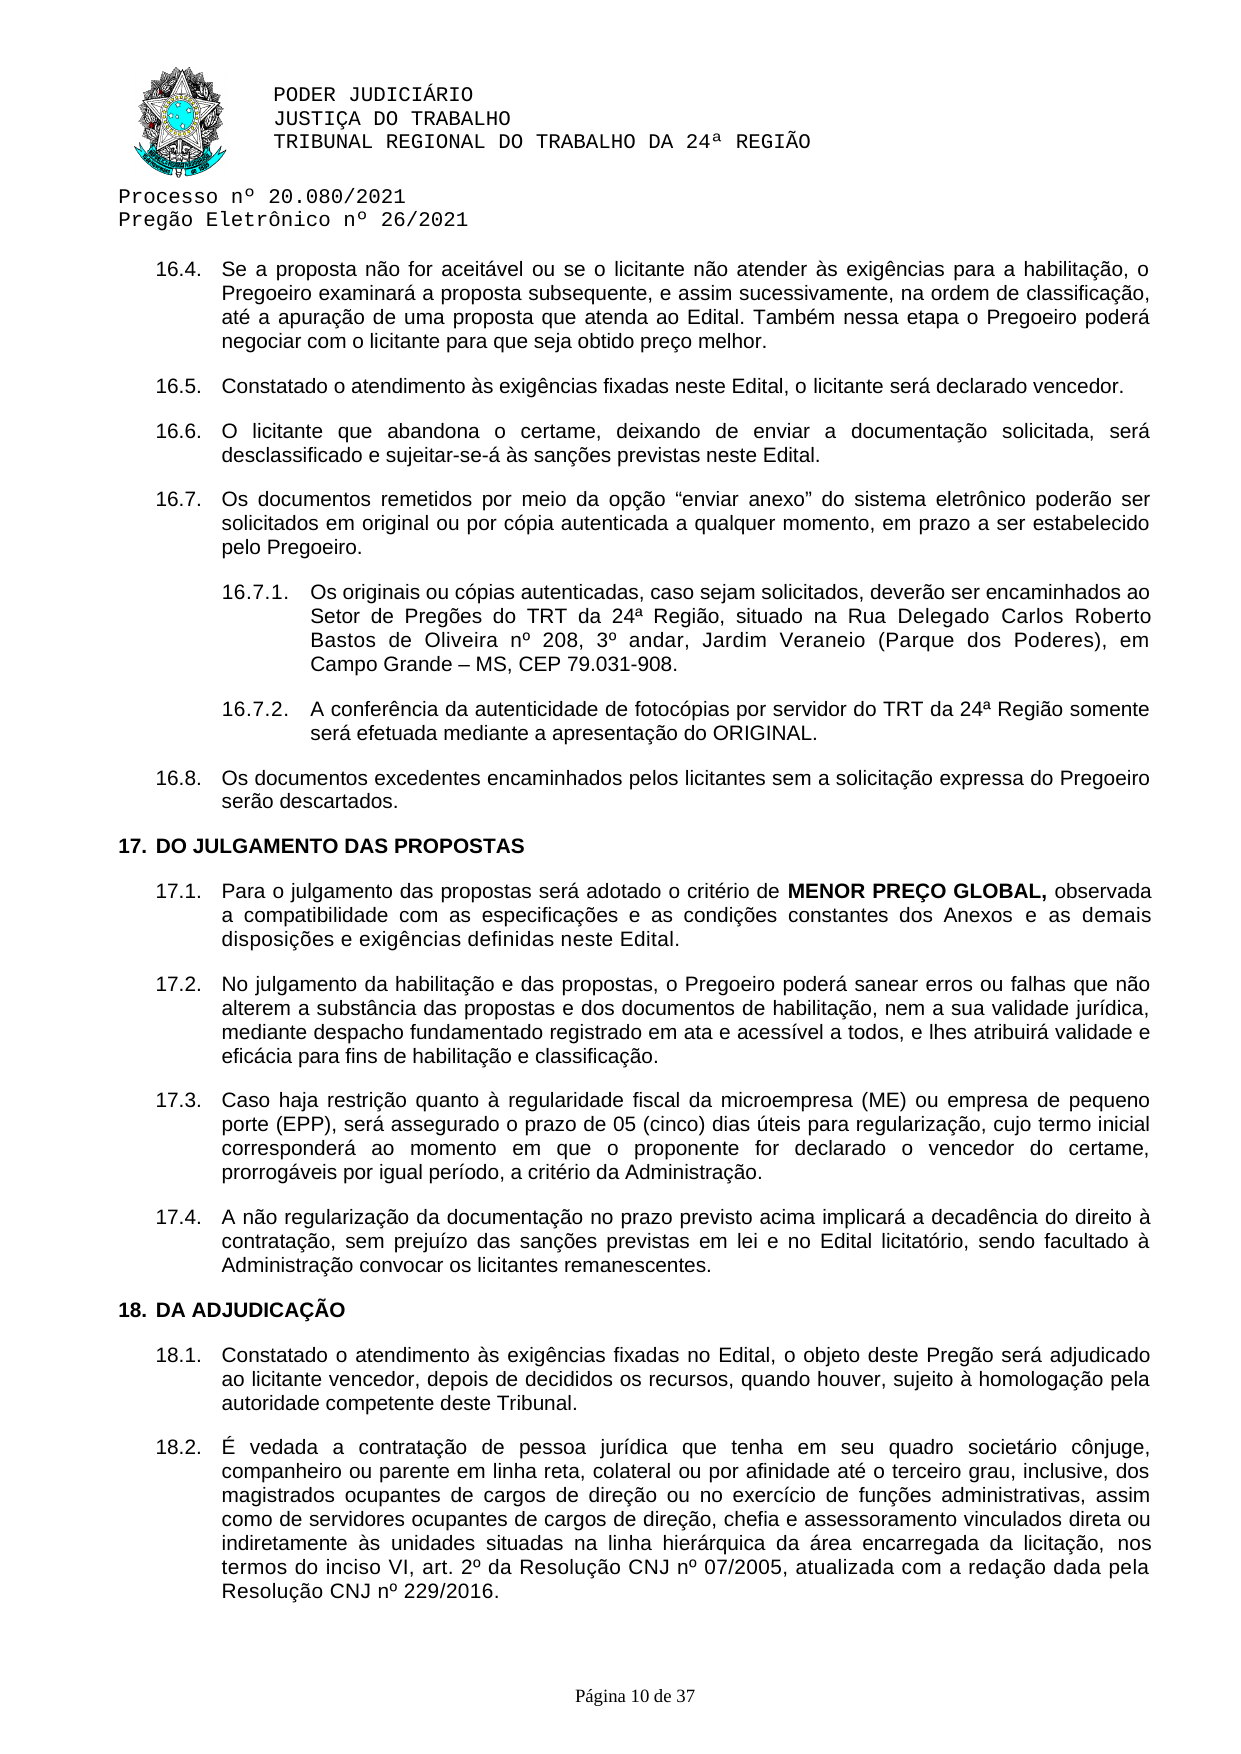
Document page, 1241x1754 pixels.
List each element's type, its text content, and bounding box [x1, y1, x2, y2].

list É vedada a contratação de pessoa jurídica que tenha em seu quadro societário cônjuge, companheiro ou parente em linha reta, colateral ou por afinidade até o terceiro grau, inclusive, dos magistrados ocupantes de cargos de direção ou no exercício de funções administrativas, assim como de servidores ocupantes de cargos de direção, chefia e assessoramento vinculados direta ou indiretamente às unidades situadas na linha hierárquica da área encarregada da licitação, nos termos do inciso VI, art. 2º da Resolução CNJ nº 07/2005, atualizada com a redação dada pela Resolução CNJ nº 229/2016. [155, 1435, 1152, 1603]
list Os originais ou cópias autenticadas, caso sejam solicitados, deverão ser encaminhados ao Setor de Pregões do TRT da 24ª Região, situado na Rua Delegado Carlos Roberto Bastos de Oliveira nº 208, 3º andar, Jardim Veraneio (Parque dos Poderes), em Campo Grande – MS, CEP 79.031-908. [222, 580, 1152, 676]
list A conferência da autenticidade de fotocópias por servidor do TRT da 24ª Região somente será efetuada mediante a apresentação do ORIGINAL. [222, 697, 1152, 744]
list Para o julgamento das propostas será adotado o critério de MENOR PREÇO GLOBAL, observada a compatibilidade com as especificações e as condições constantes dos Anexos e as demais disposições e exigências definidas neste Edital. [155, 879, 1152, 951]
list A não regularização da documentação no prazo previsto acima implicará a decadência do direito à contratação, sem prejuízo das sanções previstas em lei e no Edital licitatório, sendo facultado à Administração convocar os licitantes remanescentes. [155, 1205, 1152, 1277]
picture [133, 66, 228, 178]
list Caso haja restrição quanto à regularidade fiscal da microempresa (ME) ou empresa de pequeno porte (EPP), será assegurado o prazo de 05 (cinco) dias úteis para regularização, cujo termo inicial corresponderá ao momento em que o proponente for declarado o vencedor do certame, prorrogáveis por igual período, a critério da Administração. [155, 1088, 1152, 1184]
list Se a proposta não for aceitável ou se o licitante não atender às exigências para a habilitação, o Pregoeiro examinará a proposta subsequente, e assim sucessivamente, na ordem de classificação, até a apuração de uma proposta que atenda ao Edital. Também nessa etapa o Pregoeiro poderá negociar com o licitante para que seja obtido preço melhor. [155, 257, 1152, 353]
list Os documentos remetidos por meio da opção “enviar anexo” do sistema eletrônico poderão ser solicitados em original ou por cópia autenticada a qualquer momento, em prazo a ser estabelecido pelo Pregoeiro. [155, 487, 1152, 559]
list Constatado o atendimento às exigências fixadas no Edital, o objeto deste Pregão será adjudicado ao licitante vencedor, depois de decididos os recursos, quando houver, sujeito à homologação pela autoridade competente deste Tribunal. [155, 1342, 1152, 1414]
list Constatado o atendimento às exigências fixadas neste Edital, o licitante será declarado vencedor. [155, 374, 1152, 398]
list DA ADJUDICAÇÃO [118, 1298, 1152, 1322]
list DO JULGAMENTO DAS PROPOSTAS [118, 834, 1152, 858]
list O licitante que abandona o certame, deixando de enviar a documentação solicitada, será desclassificado e sujeitar-se-á às sanções previstas neste Edital. [155, 418, 1152, 466]
list Os documentos excedentes encaminhados pelos licitantes sem a solicitação expressa do Pregoeiro serão descartados. [155, 765, 1152, 813]
list No julgamento da habilitação e das propostas, o Pregoeiro poderá sanear erros ou falhas que não alterem a substância das propostas e dos documentos de habilitação, nem a sua validade jurídica, mediante despacho fundamentado registrado em ata e acessível a todos, e lhes atribuirá validade e eficácia para fins de habilitação e classificação. [155, 972, 1152, 1067]
